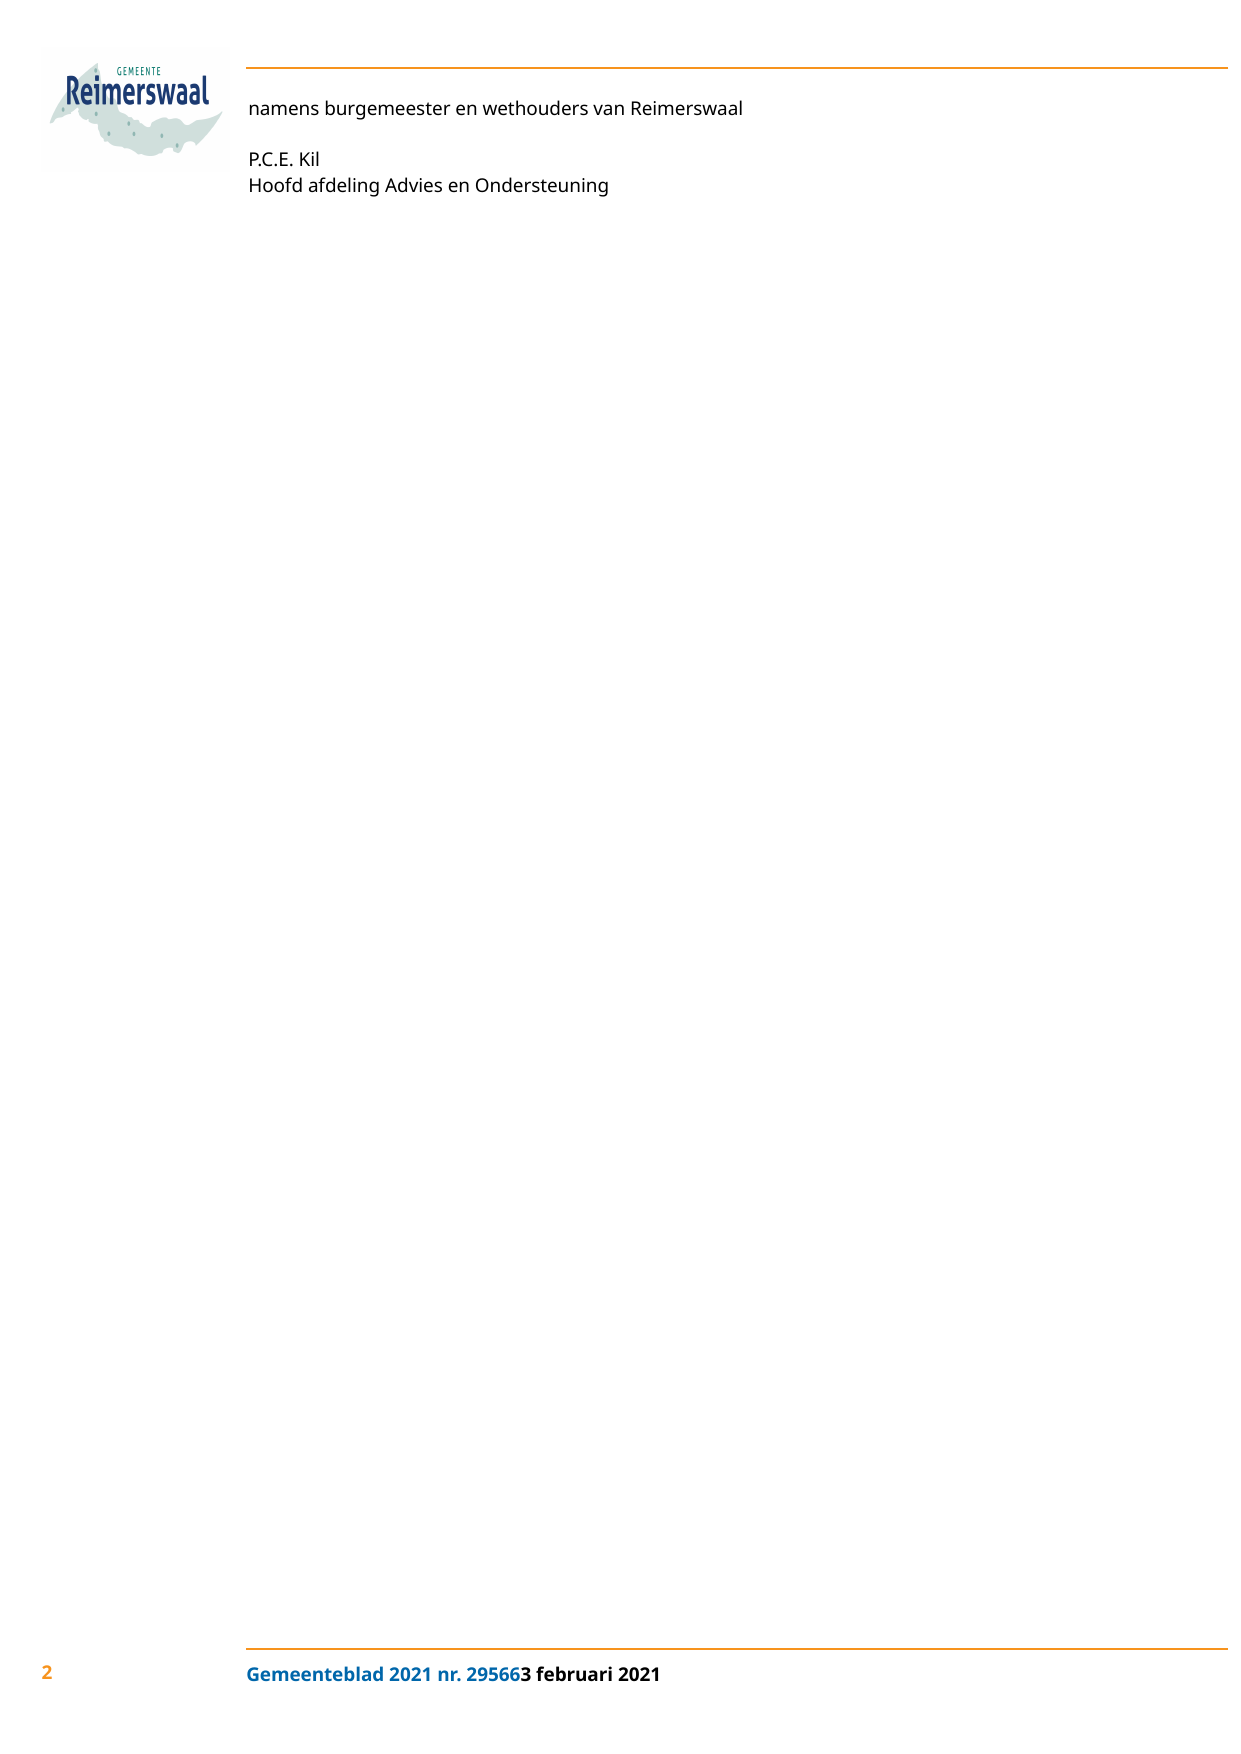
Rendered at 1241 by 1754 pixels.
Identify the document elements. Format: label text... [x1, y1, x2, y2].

text Hoofd afdeling Advies en Ondersteuning [248, 172, 1152, 198]
text namens burgemeester en wethouders van Reimerswaal [248, 95, 1152, 121]
text P.C.E. Kil [248, 146, 1152, 172]
picture [41, 47, 231, 172]
